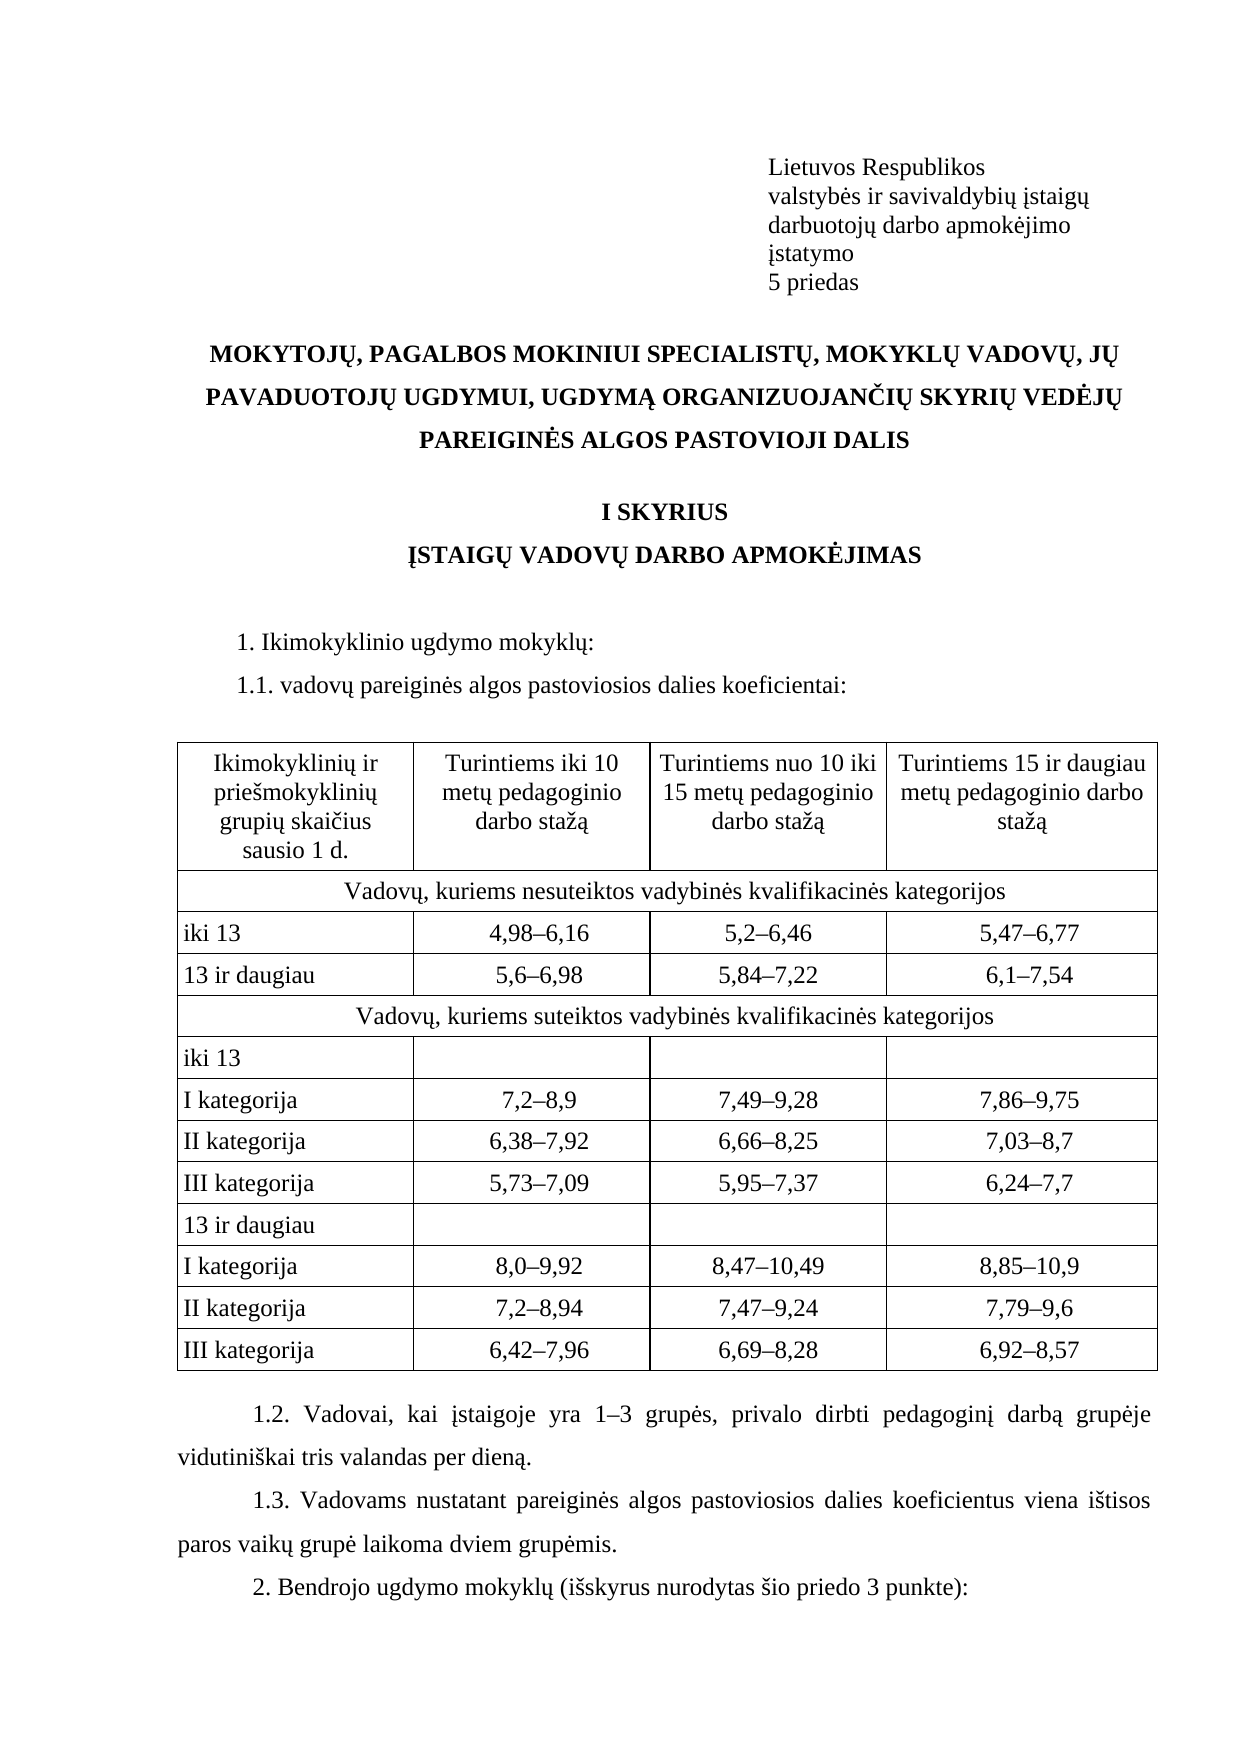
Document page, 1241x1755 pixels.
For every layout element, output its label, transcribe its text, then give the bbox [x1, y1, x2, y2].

table_cell 6,24–7,7 [887, 1162, 1157, 1203]
text 2. Bendrojo ugdymo mokyklų (išskyrus nurodytas šio priedo 3 punkte): [177, 1572, 1152, 1601]
table_cell 13 ir daugiau [178, 1204, 413, 1244]
table_cell 6,38–7,92 [414, 1121, 649, 1161]
table_cell 7,79–9,6 [887, 1287, 1157, 1328]
table_cell 8,0–9,92 [414, 1246, 649, 1286]
text įstatymo [768, 238, 1152, 267]
table_header Turintiems iki 10 metų pedagoginio darbo stažą [414, 743, 649, 869]
text MOKYTOJŲ, PAGALBOS MOKINIUI SPECIALISTŲ, MOKYKLŲ VADOVŲ, JŲ PAVADUOTOJŲ UGDYMUI, UGDYMĄ ORGANIZUOJANČIŲ SKYRIŲ VEDĖJŲ PAREIGINĖS ALGOS PASTOVIOJI DALIS [177, 339, 1152, 454]
text 1. Ikimokyklinio ugdymo mokyklų: [177, 627, 1152, 655]
table_cell 6,42–7,96 [414, 1329, 649, 1369]
text 5 priedas [768, 267, 1152, 296]
table_cell [887, 1204, 1157, 1244]
table_cell III kategorija [178, 1329, 413, 1369]
table_cell 7,2–8,94 [414, 1287, 649, 1328]
table_cell [651, 1037, 886, 1078]
table_cell 8,85–10,9 [887, 1246, 1157, 1286]
table_cell iki 13 [178, 1037, 413, 1078]
table_cell Vadovų, kuriems suteiktos vadybinės kvalifikacinės kategorijos [178, 996, 1157, 1036]
table_cell 7,47–9,24 [651, 1287, 886, 1328]
text I SKYRIUS [177, 497, 1152, 526]
table_cell III kategorija [178, 1162, 413, 1203]
table_cell Vadovų, kuriems nesuteiktos vadybinės kvalifikacinės kategorijos [178, 871, 1157, 911]
table_cell 5,2–6,46 [651, 912, 886, 953]
table_cell 7,86–9,75 [887, 1079, 1157, 1119]
table_cell 7,03–8,7 [887, 1121, 1157, 1161]
table_cell 6,92–8,57 [887, 1329, 1157, 1369]
text valstybės ir savivaldybių įstaigų [768, 181, 1152, 210]
text Lietuvos Respublikos [768, 152, 1152, 181]
table_cell [651, 1204, 886, 1244]
text 1.3. Vadovams nustatant pareiginės algos pastoviosios dalies koeficientus viena ištisos paros vaikų grupė laikoma dviem grupėmis. [177, 1486, 1152, 1557]
table_cell I kategorija [178, 1079, 413, 1119]
table_cell 5,84–7,22 [651, 954, 886, 994]
table_header Ikimokyklinių ir priešmokyklinių grupių skaičius sausio 1 d. [178, 743, 413, 869]
table_header Turintiems 15 ir daugiau metų pedagoginio darbo stažą [887, 743, 1157, 869]
table_cell 7,49–9,28 [651, 1079, 886, 1119]
table_header Turintiems nuo 10 iki 15 metų pedagoginio darbo stažą [651, 743, 886, 869]
table_cell 7,2–8,9 [414, 1079, 649, 1119]
table_cell [887, 1037, 1157, 1078]
table_cell 5,73–7,09 [414, 1162, 649, 1203]
table_cell [414, 1037, 649, 1078]
table_cell 6,69–8,28 [651, 1329, 886, 1369]
table_cell 6,1–7,54 [887, 954, 1157, 994]
table_cell 5,6–6,98 [414, 954, 649, 994]
text ĮSTAIGŲ VADOVŲ DARBO APMOKĖJIMAS [177, 540, 1152, 569]
table_cell II kategorija [178, 1287, 413, 1328]
table_cell I kategorija [178, 1246, 413, 1286]
text 1.2. Vadovai, kai įstaigoje yra 1–3 grupės, privalo dirbti pedagoginį darbą grupėje vidutiniškai tris valandas per dieną. [177, 1399, 1152, 1471]
table_cell 6,66–8,25 [651, 1121, 886, 1161]
table_cell 5,47–6,77 [887, 912, 1157, 953]
text 1.1. vadovų pareiginės algos pastoviosios dalies koeficientai: [177, 670, 1152, 698]
table_cell 4,98–6,16 [414, 912, 649, 953]
table_cell 13 ir daugiau [178, 954, 413, 994]
table_cell [414, 1204, 649, 1244]
table_cell II kategorija [178, 1121, 413, 1161]
table_cell 5,95–7,37 [651, 1162, 886, 1203]
table_cell 8,47–10,49 [651, 1246, 886, 1286]
table_cell iki 13 [178, 912, 413, 953]
text darbuotojų darbo apmokėjimo [768, 210, 1152, 238]
